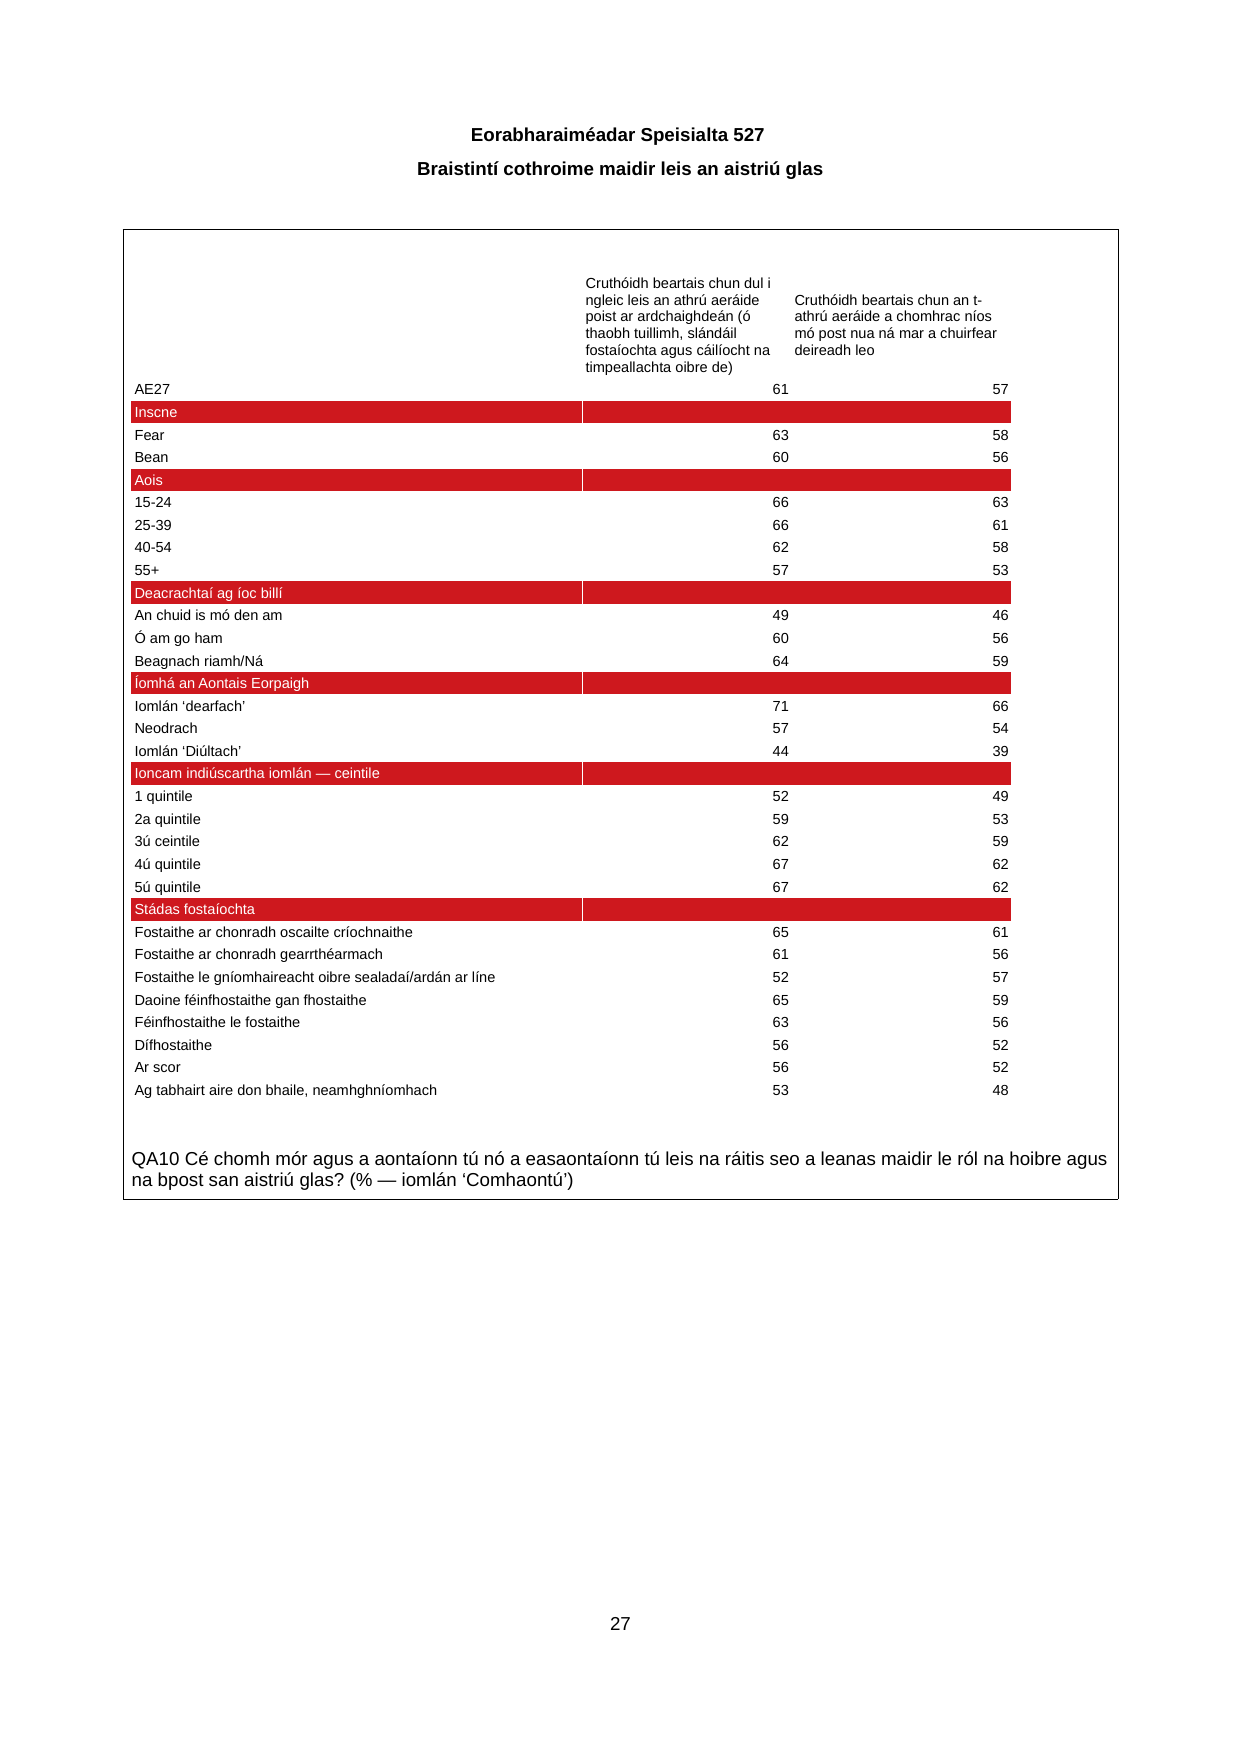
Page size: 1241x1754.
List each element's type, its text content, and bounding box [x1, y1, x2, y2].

table_cell 63 [583, 423, 791, 446]
table_cell 39 [791, 740, 1011, 762]
table_cell Deacrachtaí ag íoc billí [131, 581, 582, 604]
table_cell 53 [583, 1079, 791, 1101]
table_cell 61 [583, 943, 791, 966]
table_cell 59 [583, 808, 791, 830]
table_cell 56 [583, 1034, 791, 1056]
table_cell 61 [791, 514, 1011, 536]
table_cell Fostaithe ar chonradh oscailte críochnaithe [131, 921, 582, 943]
table_cell [583, 581, 791, 604]
table_cell 63 [791, 491, 1011, 514]
table_cell 66 [791, 695, 1011, 717]
table_cell 67 [583, 853, 791, 875]
table_cell 65 [583, 921, 791, 943]
table_cell [583, 469, 791, 491]
table_cell 57 [791, 966, 1011, 988]
table_cell 56 [791, 943, 1011, 966]
table_cell 56 [791, 1011, 1011, 1033]
table_cell 66 [583, 514, 791, 536]
table_cell 25-39 [131, 514, 582, 536]
table_cell 57 [583, 717, 791, 740]
table_cell [791, 469, 1011, 491]
table_cell 15-24 [131, 491, 582, 514]
table_cell 3ú ceintile [131, 830, 582, 853]
table_cell 4ú quintile [131, 853, 582, 875]
table_cell Ar scor [131, 1056, 582, 1079]
table_cell Ioncam indiúscartha iomlán — ceintile [131, 762, 582, 785]
table_cell 57 [583, 559, 791, 581]
table_cell Daoine féinfhostaithe gan fhostaithe [131, 988, 582, 1011]
table_cell 62 [583, 830, 791, 853]
table_cell Inscne [131, 401, 582, 423]
table_cell An chuid is mó den am [131, 604, 582, 627]
table_cell 67 [583, 875, 791, 898]
table_cell 59 [791, 988, 1011, 1011]
table_cell 62 [583, 536, 791, 559]
table_cell 56 [583, 1056, 791, 1079]
table_cell 57 [791, 378, 1011, 401]
table_cell 54 [791, 717, 1011, 740]
table_cell 62 [791, 875, 1011, 898]
table_cell 1 quintile [131, 785, 582, 807]
table_cell 2a quintile [131, 808, 582, 830]
table_cell Neodrach [131, 717, 582, 740]
table_cell 62 [791, 853, 1011, 875]
table_cell 58 [791, 423, 1011, 446]
table_cell [791, 762, 1011, 785]
table_cell 5ú quintile [131, 875, 582, 898]
table_cell 60 [583, 627, 791, 649]
table_cell Ó am go ham [131, 627, 582, 649]
table_cell 71 [583, 695, 791, 717]
table_cell 61 [791, 921, 1011, 943]
table_cell 49 [583, 604, 791, 627]
table_cell [791, 581, 1011, 604]
table_cell AE27 [131, 378, 582, 401]
table_cell Fostaithe ar chonradh gearrthéarmach [131, 943, 582, 966]
table_cell Iomlán ‘Diúltach’ [131, 740, 582, 762]
table_header Cruthóidh beartais chun an t-athrú aeráide a chomhrac níos mó post nua ná mar a chuirfear deireadh leo [791, 272, 1011, 378]
table_cell Beagnach riamh/Ná [131, 649, 582, 672]
table_cell 53 [791, 808, 1011, 830]
table_cell [583, 898, 791, 921]
table_cell 56 [791, 446, 1011, 468]
table_cell 59 [791, 830, 1011, 853]
table_cell 56 [791, 627, 1011, 649]
table_cell 63 [583, 1011, 791, 1033]
table_cell Féinfhostaithe le fostaithe [131, 1011, 582, 1033]
table_header [131, 272, 582, 378]
table_cell Bean [131, 446, 582, 468]
table_cell [583, 672, 791, 694]
table_cell 59 [791, 649, 1011, 672]
table_cell 55+ [131, 559, 582, 581]
table_cell Aois [131, 469, 582, 491]
table_cell Ag tabhairt aire don bhaile, neamhghníomhach [131, 1079, 582, 1101]
table_header Cruthóidh beartais chun dul i ngleic leis an athrú aeráide poist ar ardchaighdeán (ó thaobh tuillimh, slándáil fostaíochta agus cáilíocht na timpeallachta oibre de) [583, 272, 791, 378]
table_cell 64 [583, 649, 791, 672]
text QA10 Cé chomh mór agus a aontaíonn tú nó a easaontaíonn tú leis na ráitis seo a leanas maidir le ról na hoibre agus na bpost san aistriú glas? (% — iomlán ‘Comhaontú’) [131, 1147, 1109, 1190]
table_cell 66 [583, 491, 791, 514]
table_cell Fostaithe le gníomhaireacht oibre sealadaí/ardán ar líne [131, 966, 582, 988]
table_cell 52 [583, 966, 791, 988]
table_cell 53 [791, 559, 1011, 581]
table_cell Íomhá an Aontais Eorpaigh [131, 672, 582, 694]
table_cell 60 [583, 446, 791, 468]
table_cell 48 [791, 1079, 1011, 1101]
table_cell 46 [791, 604, 1011, 627]
table_cell 40-54 [131, 536, 582, 559]
table_cell [583, 762, 791, 785]
table_cell Iomlán ‘dearfach’ [131, 695, 582, 717]
table_cell 52 [791, 1056, 1011, 1079]
table_cell 61 [583, 378, 791, 401]
table_cell [791, 898, 1011, 921]
table_cell 49 [791, 785, 1011, 807]
table_cell 52 [583, 785, 791, 807]
table_cell 44 [583, 740, 791, 762]
table_cell Dífhostaithe [131, 1034, 582, 1056]
table_cell [791, 672, 1011, 694]
table_cell [791, 401, 1011, 423]
table_cell 65 [583, 988, 791, 1011]
table_cell [583, 401, 791, 423]
table_cell 58 [791, 536, 1011, 559]
table_cell Stádas fostaíochta [131, 898, 582, 921]
table_cell 52 [791, 1034, 1011, 1056]
table_cell Fear [131, 423, 582, 446]
